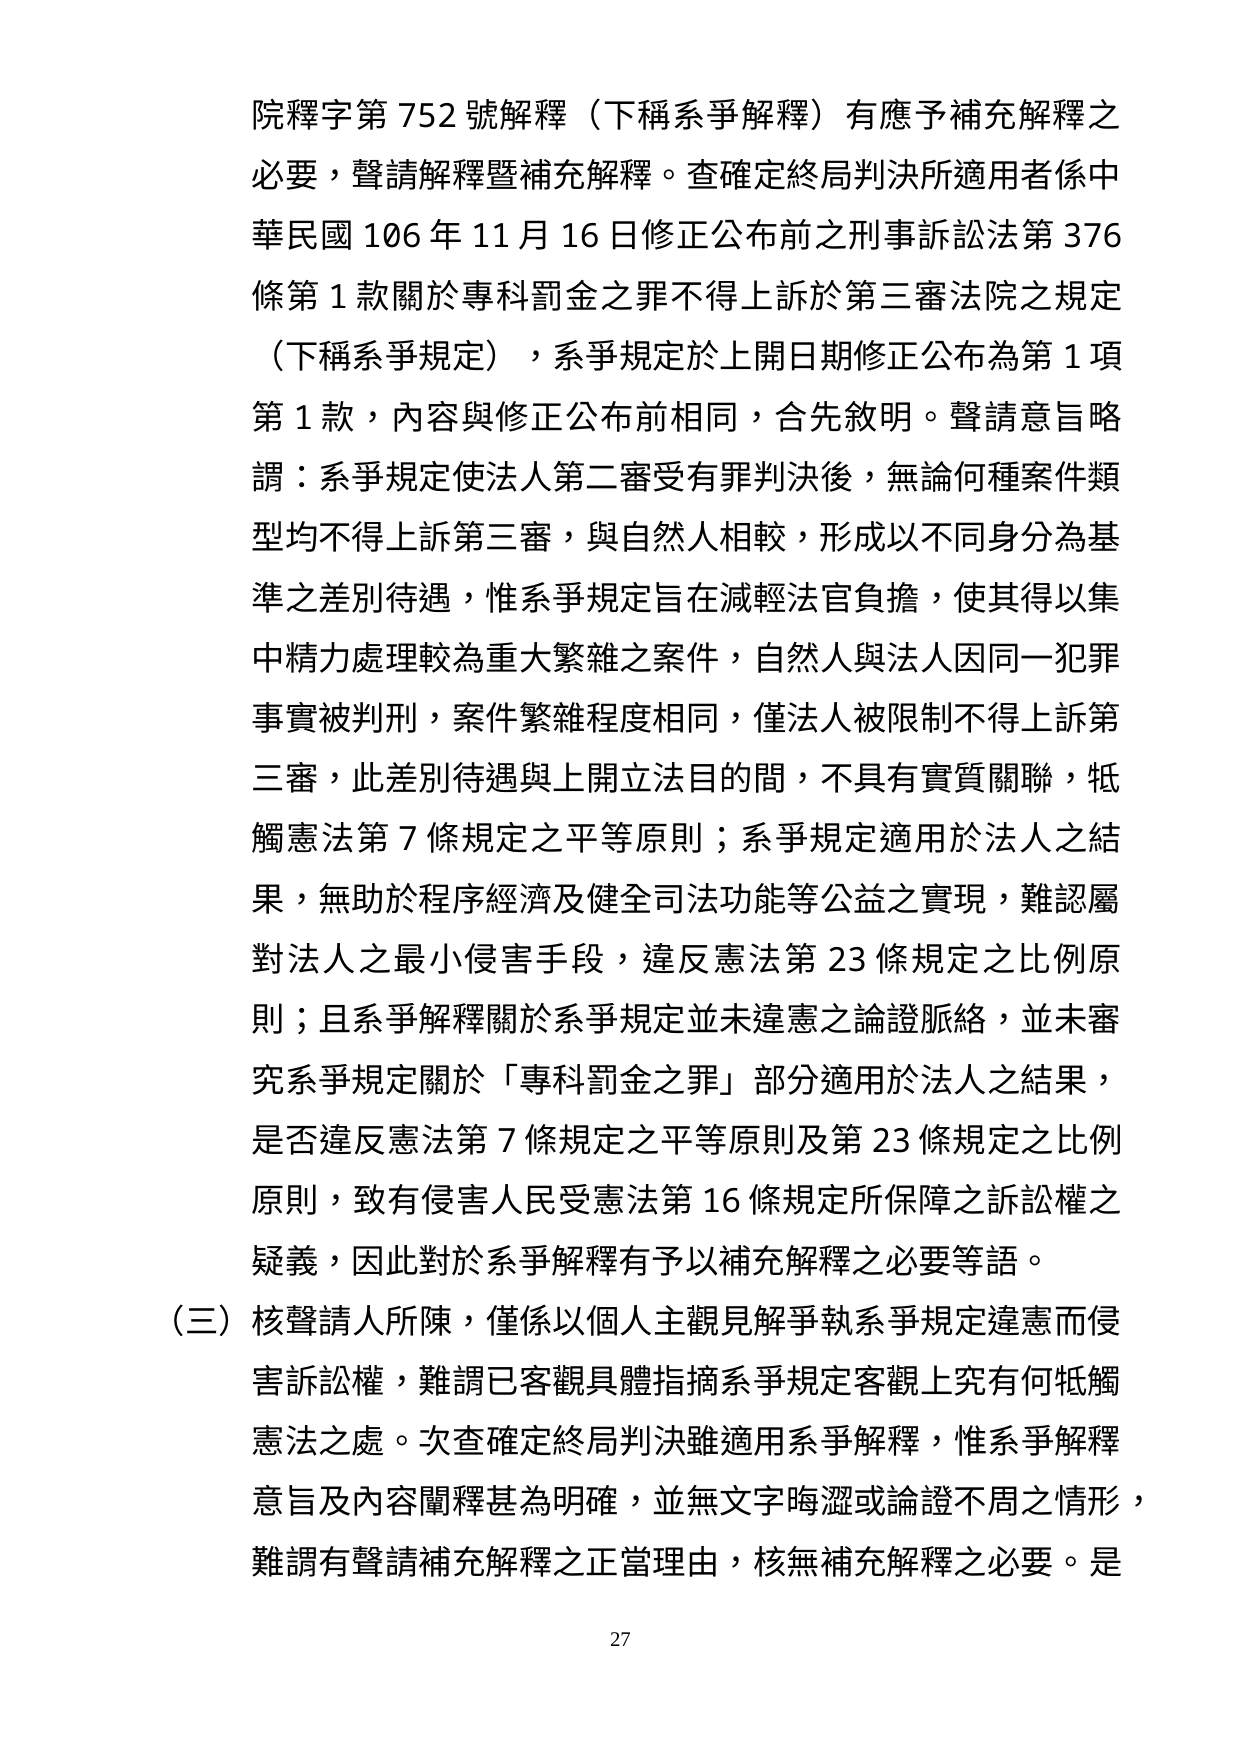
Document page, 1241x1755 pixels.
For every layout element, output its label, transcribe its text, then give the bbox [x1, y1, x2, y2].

text （三）核聲請人所陳，僅係以個人主觀見解爭執系爭規定違憲而侵害訴訟權，難謂已客觀具體指摘系爭規定客觀上究有何牴觸憲法之處。次查確定終局判決雖適用系爭解釋，惟系爭解釋意旨及內容闡釋甚為明確，並無文字晦澀或論證不周之情形，難謂有聲請補充解釋之正當理由，核無補充解釋之必要。是本件聲請，核與大審法第5條第1項第2款規定不合，依同條第3項規定，應不受理。 [151, 1295, 1122, 1584]
text 院釋字第752號解釋（下稱系爭解釋）有應予補充解釋之必要，聲請解釋暨補充解釋。查確定終局判決所適用者係中華民國106年11月16日修正公布前之刑事訴訟法第376條第1款關於專科罰金之罪不得上訴於第三審法院之規定（下稱系爭規定），系爭規定於上開日期修正公布為第1項第1款，內容與修正公布前相同，合先敘明。聲請意旨略謂：系爭規定使法人第二審受有罪判決後，無論何種案件類型均不得上訴第三審，與自然人相較，形成以不同身分為基準之差別待遇，惟系爭規定旨在減輕法官負擔，使其得以集中精力處理較為重大繁雜之案件，自然人與法人因同一犯罪事實被判刑，案件繁雜程度相同，僅法人被限制不得上訴第三審，此差別待遇與上開立法目的間，不具有實質關聯，牴觸憲法第7條規定之平等原則；系爭規定適用於法人之結果，無助於程序經濟及健全司法功能等公益之實現，難認屬對法人之最小侵害手段，違反憲法第23條規定之比例原則；且系爭解釋關於系爭規定並未違憲之論證脈絡，並未審究系爭規定關於「專科罰金之罪」部分適用於法人之結果，是否違反憲法第7條規定之平等原則及第23條規定之比例原則，致有侵害人民受憲法第16條規定所保障之訴訟權之疑義，因此對於系爭解釋有予以補充解釋之必要等語。 [151, 89, 1122, 1283]
